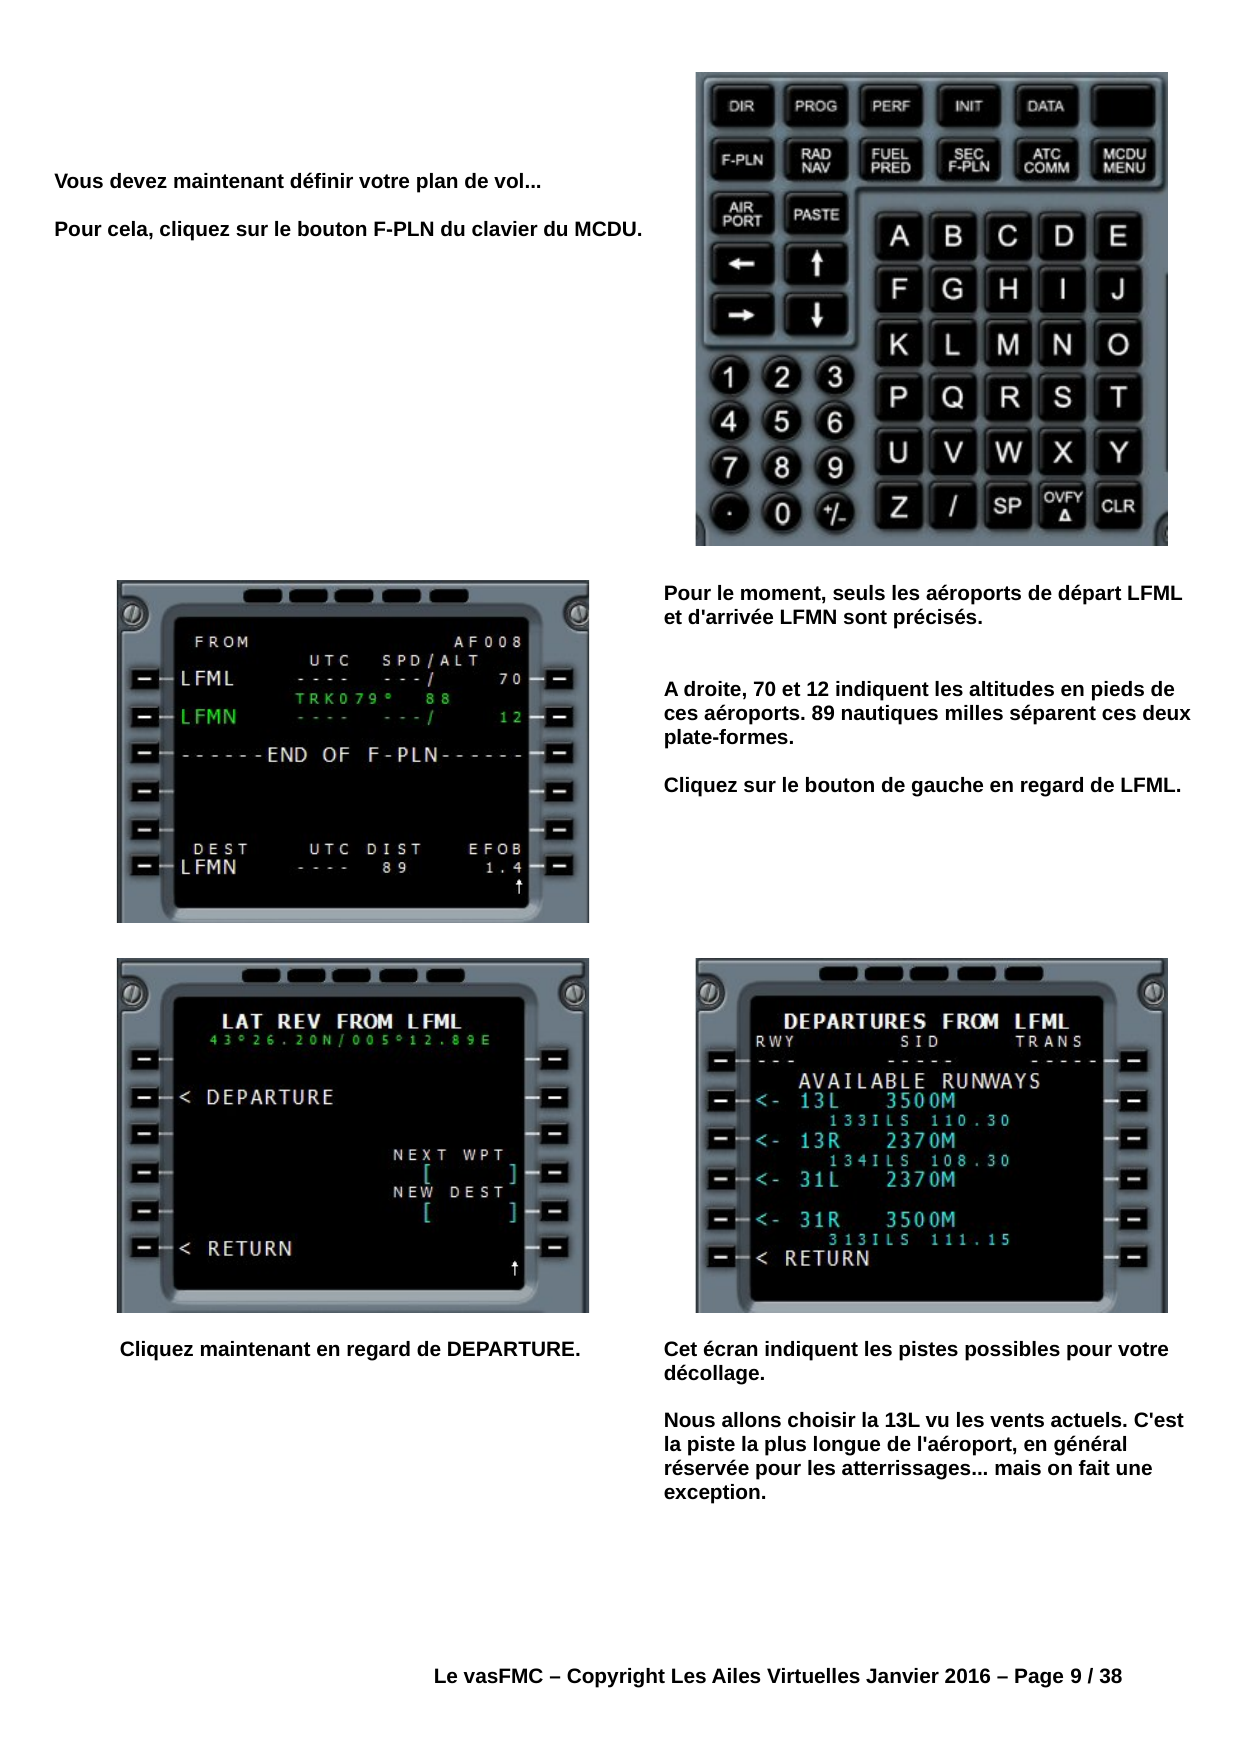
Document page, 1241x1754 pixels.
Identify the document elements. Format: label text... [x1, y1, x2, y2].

picture [695, 958, 1168, 1313]
table_cell [658, 67, 1206, 575]
table_cell Pour le moment, seuls les aéroports de départ LFML et d'arrivée LFMN sont précisés. A droite, 70 et 12 indiquent les altitudes en pieds de ces aéroports. 89 nautiques milles séparent ces deux plate-formes. Cliquez sur le bouton de gauche en regard de LFML. [658, 575, 1206, 952]
table_cell Cet écran indiquent les pistes possibles pour votre décollage. Nous allons choisir la 13L vu les vents actuels. C'est la piste la plus longue de l'aéroport, en général réservée pour les atterrissages... mais on fait une exception. [658, 1313, 1206, 1510]
picture [116, 958, 590, 1313]
table_cell Cliquez maintenant en regard de DEPARTURE. [49, 1313, 658, 1510]
picture [116, 580, 590, 923]
table_cell [49, 952, 658, 1312]
table_cell [658, 952, 1206, 1312]
table_cell [49, 575, 658, 952]
picture [695, 72, 1168, 546]
table_cell Vous devez maintenant définir votre plan de vol... Pour cela, cliquez sur le bouton F-PLN du clavier du MCDU. [49, 67, 658, 575]
